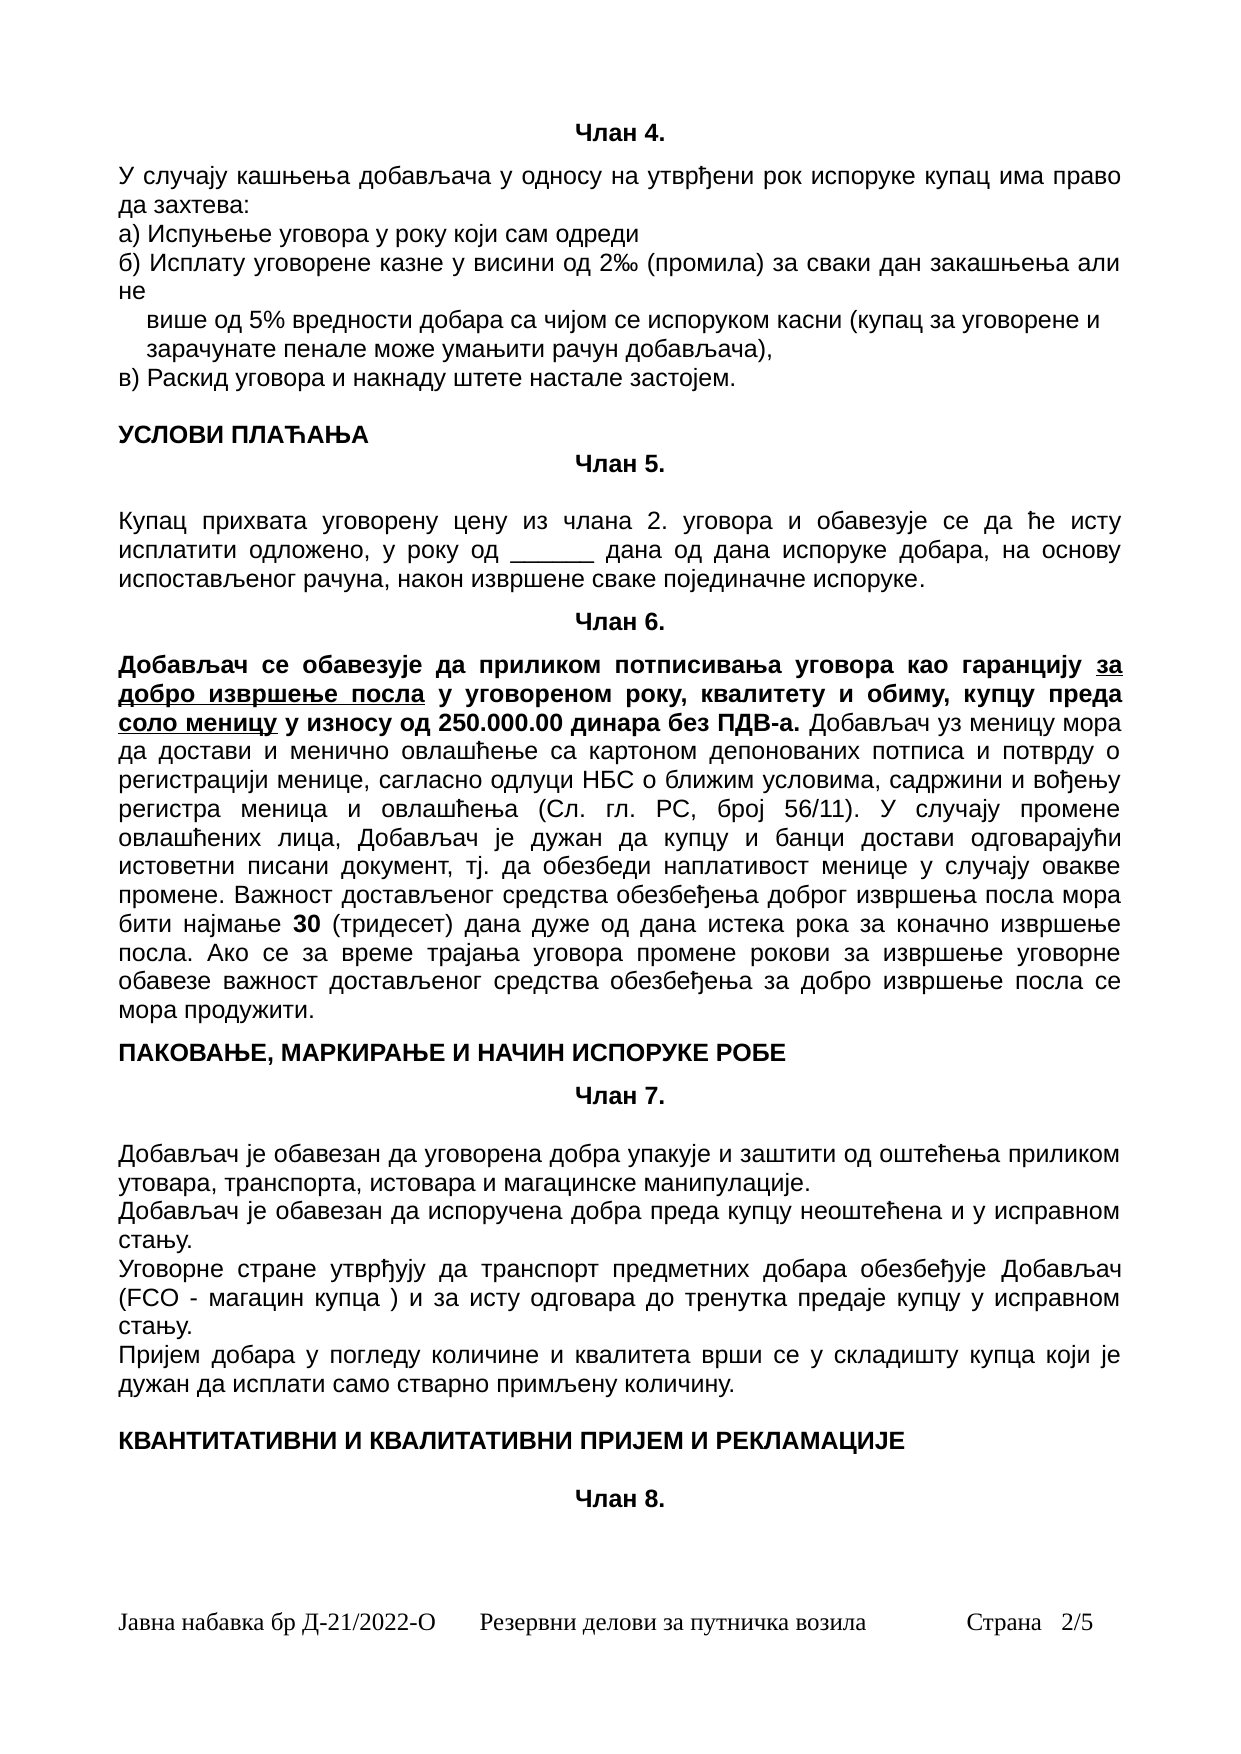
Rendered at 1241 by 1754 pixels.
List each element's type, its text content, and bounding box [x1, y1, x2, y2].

text Члан 5. [118, 449, 1122, 477]
text Купац прихвата уговорену цену из члана 2. уговора и обавезује се да ће исту исплатити одлoжено, у року од ______ дана од дана испоруке добара, на основу испостављеног рачуна, након извршене сваке појединачне испоруке. [118, 506, 1122, 592]
text више од 5% вредности добара са чијом се испоруком касни (купац за уговорене и [118, 305, 1122, 334]
text Добављач се обавезује да приликом потписивања уговора као гаранцију за добро извршење посла у уговореном року, квалитету и обиму, купцу преда соло меницу у износу од 250.000.00 динара без ПДВ-а. Добављач уз меницу мора да достави и менично овлашћење са картоном депонованих потписа и потврду о регистрацији менице, сагласно одлуци НБС о ближим условима, садржини и вођењу регистра меница и овлашћења (Сл. гл. РС, број 56/11). У случају промене овлашћених лица, Добављач је дужан да купцу и банци достави одговарајући истоветни писани документ, тј. да обезбеди наплативост менице у случају овакве промене. Важност достављеног средства обезбеђења доброг извршења посла мора бити најмање 30 (тридесет) дана дуже од дана истека рока за коначно извршење посла. Ако се за време трајања уговора промене рокови за извршење уговорне обавезе важност достављеног средства обезбеђења за добро извршење посла се мора продужити. [118, 650, 1122, 1024]
text Добављач је обавезан да уговорена добра упакује и заштити од оштећења приликом утовара, транспорта, истовара и магацинске манипулације. [118, 1139, 1122, 1196]
text КВАНТИТАТИВНИ И КВАЛИТАТИВНИ ПРИЈЕМ И РЕКЛАМАЦИЈЕ [118, 1426, 1122, 1455]
text ПАКОВАЊЕ, МАРКИРАЊЕ И НАЧИН ИСПОРУКЕ РОБЕ [118, 1038, 1122, 1067]
text Уговорне стране утврђују да транспорт предметних добара обезбеђује Добављач (FCO - магацин купца ) и за исту одговара до тренутка предаје купцу у исправном стању. [118, 1254, 1122, 1340]
text Члан 8. [118, 1484, 1122, 1512]
text Добављач је обавезан да испоручена добра преда купцу неоштећена и у исправном стању. [118, 1196, 1122, 1254]
text Пријем добара у погледу количине и квалитета врши се у складишту купца који је дужан да исплати само стварно примљену количину. [118, 1340, 1122, 1397]
text Члан 7. [118, 1081, 1122, 1110]
text а) Испуњење уговора у року који сам одреди [118, 219, 1122, 247]
text зарачунате пенале може умањити рачун добављача), [118, 334, 1122, 362]
text У случају кашњења добављача у односу на утврђени рок испоруке купац има право да захтева: [118, 161, 1122, 219]
text б) Исплату уговорене казне у висини од 2‰ (промила) за сваки дан закашњења али не [118, 247, 1122, 305]
text Члан 6. [118, 607, 1122, 636]
text в) Раскид уговора и накнаду штете настале застојем. [118, 362, 1122, 391]
text Члан 4. [118, 118, 1122, 147]
text УСЛОВИ ПЛАЋАЊА [118, 420, 1122, 449]
